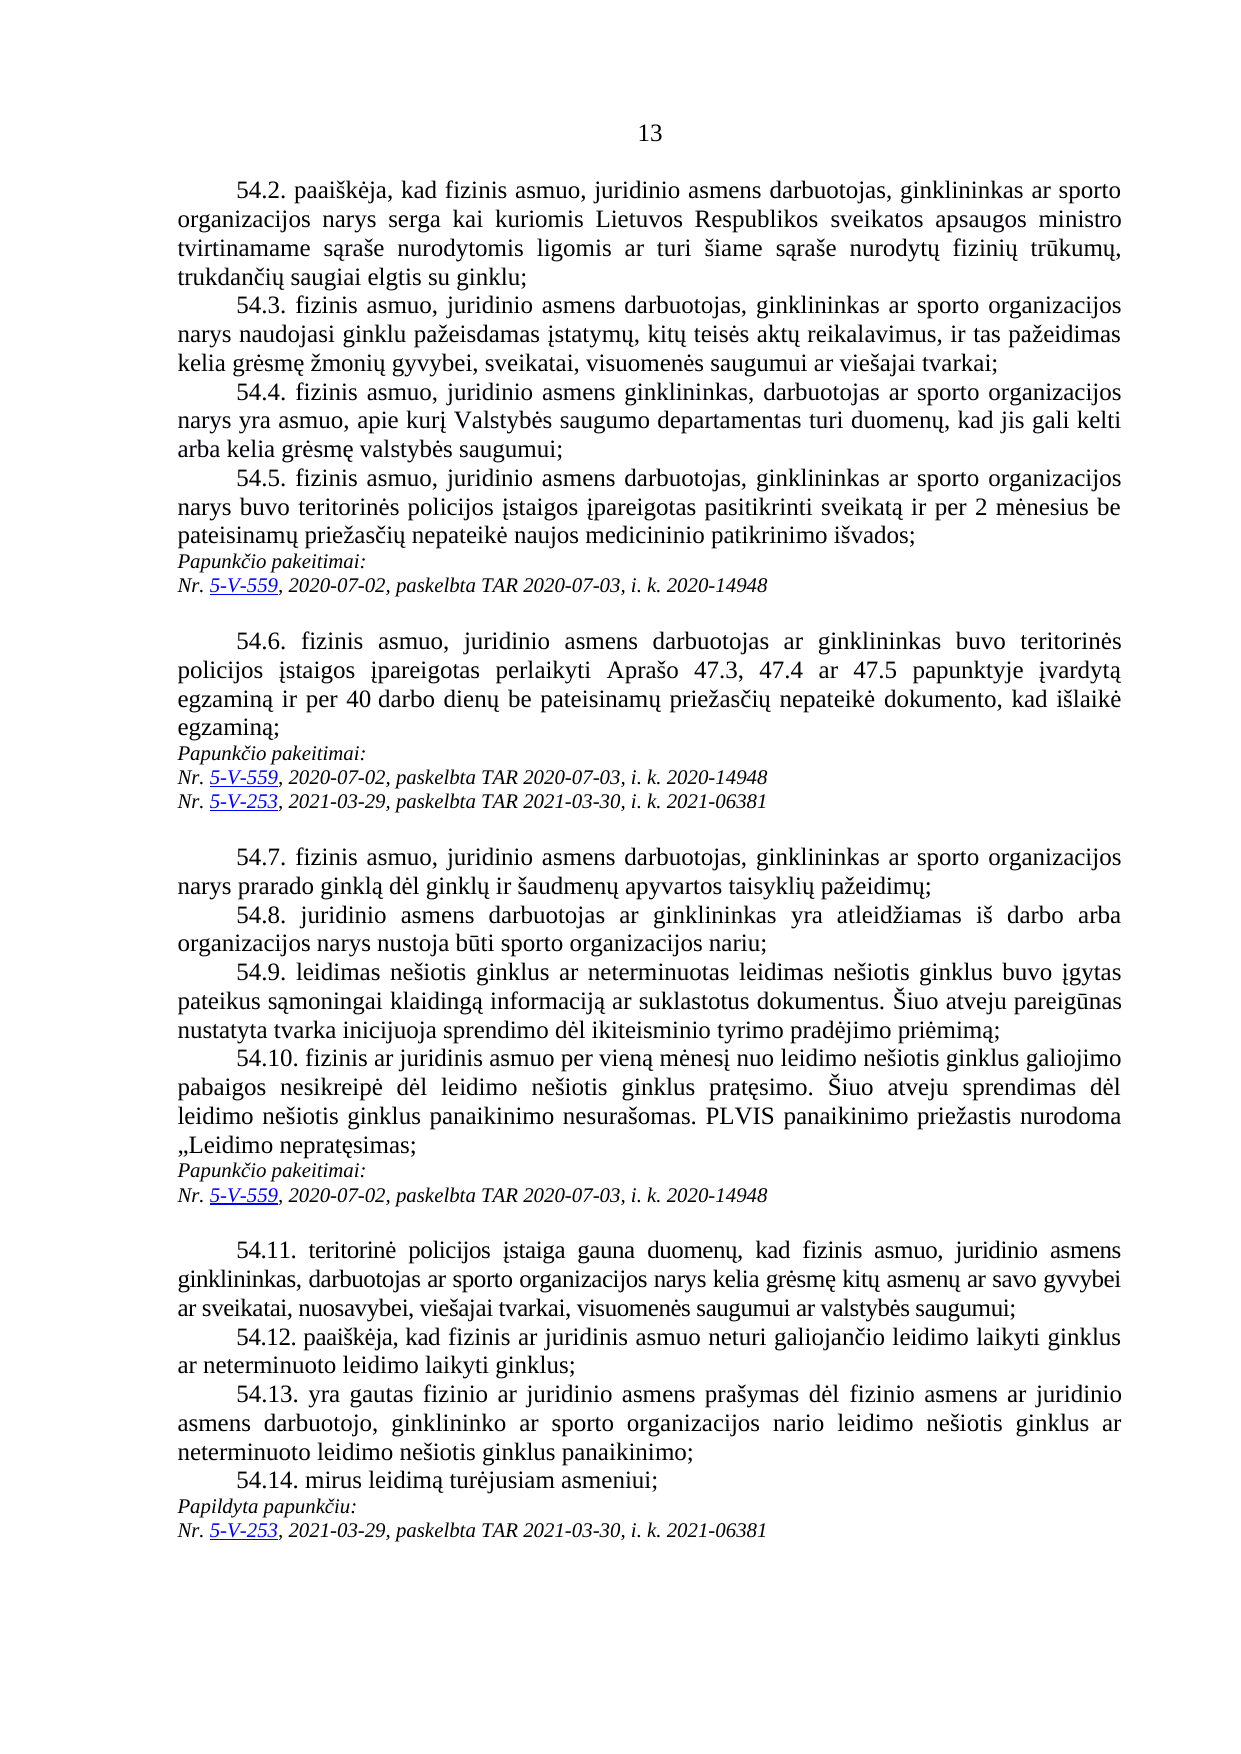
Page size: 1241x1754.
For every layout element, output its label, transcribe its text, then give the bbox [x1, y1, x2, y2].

text 54.10. fizinis ar juridinis asmuo per vieną mėnesį nuo leidimo nešiotis ginklus galiojimo pabaigos nesikreipė dėl leidimo nešiotis ginklus pratęsimo. Šiuo atveju sprendimas dėl leidimo nešiotis ginklus panaikinimo nesurašomas. PLVIS panaikinimo priežastis nurodoma „Leidimo nepratęsimas; [177, 1043, 1122, 1158]
text Nr. 5-V-253, 2021-03-29, paskelbta TAR 2021-03-30, i. k. 2021-06381 [177, 789, 1122, 813]
text Nr. 5-V-253, 2021-03-29, paskelbta TAR 2021-03-30, i. k. 2021-06381 [177, 1518, 1122, 1542]
text 54.7. fizinis asmuo, juridinio asmens darbuotojas, ginklininkas ar sporto organizacijos narys prarado ginklą dėl ginklų ir šaudmenų apyvartos taisyklių pažeidimų; [177, 842, 1122, 900]
text Papunkčio pakeitimai: [177, 549, 1122, 573]
text 54.9. leidimas nešiotis ginklus ar neterminuotas leidimas nešiotis ginklus buvo įgytas pateikus sąmoningai klaidingą informaciją ar suklastotus dokumentus. Šiuo atveju pareigūnas nustatyta tvarka inicijuoja sprendimo dėl ikiteisminio tyrimo pradėjimo priėmimą; [177, 957, 1122, 1043]
text 54.8. juridinio asmens darbuotojas ar ginklininkas yra atleidžiamas iš darbo arba organizacijos narys nustoja būti sporto organizacijos nariu; [177, 900, 1122, 957]
text Papunkčio pakeitimai: [177, 741, 1122, 765]
text 54.13. yra gautas fizinio ar juridinio asmens prašymas dėl fizinio asmens ar juridinio asmens darbuotojo, ginklininko ar sporto organizacijos nario leidimo nešiotis ginklus ar neterminuoto leidimo nešiotis ginklus panaikinimo; [177, 1379, 1122, 1465]
text Nr. 5-V-559, 2020-07-02, paskelbta TAR 2020-07-03, i. k. 2020-14948 [177, 765, 1122, 789]
text Nr. 5-V-559, 2020-07-02, paskelbta TAR 2020-07-03, i. k. 2020-14948 [177, 573, 1122, 597]
text 54.3. fizinis asmuo, juridinio asmens darbuotojas, ginklininkas ar sporto organizacijos narys naudojasi ginklu pažeisdamas įstatymų, kitų teisės aktų reikalavimus, ir tas pažeidimas kelia grėsmę žmonių gyvybei, sveikatai, visuomenės saugumui ar viešajai tvarkai; [177, 291, 1122, 377]
text 54.4. fizinis asmuo, juridinio asmens ginklininkas, darbuotojas ar sporto organizacijos narys yra asmuo, apie kurį Valstybės saugumo departamentas turi duomenų, kad jis gali kelti arba kelia grėsmę valstybės saugumui; [177, 377, 1122, 463]
text 54.14. mirus leidimą turėjusiam asmeniui; [177, 1465, 1122, 1494]
text 54.6. fizinis asmuo, juridinio asmens darbuotojas ar ginklininkas buvo teritorinės policijos įstaigos įpareigotas perlaikyti Aprašo 47.3, 47.4 ar 47.5 papunktyje įvardytą egzaminą ir per 40 darbo dienų be pateisinamų priežasčių nepateikė dokumento, kad išlaikė egzaminą; [177, 626, 1122, 741]
text Papildyta papunkčiu: [177, 1494, 1122, 1518]
text Papunkčio pakeitimai: [177, 1158, 1122, 1182]
text 54.5. fizinis asmuo, juridinio asmens darbuotojas, ginklininkas ar sporto organizacijos narys buvo teritorinės policijos įstaigos įpareigotas pasitikrinti sveikatą ir per 2 mėnesius be pateisinamų priežasčių nepateikė naujos medicininio patikrinimo išvados; [177, 463, 1122, 549]
text 54.2. paaiškėja, kad fizinis asmuo, juridinio asmens darbuotojas, ginklininkas ar sporto organizacijos narys serga kai kuriomis Lietuvos Respublikos sveikatos apsaugos ministro tvirtinamame sąraše nurodytomis ligomis ar turi šiame sąraše nurodytų fizinių trūkumų, trukdančių saugiai elgtis su ginklu; [177, 176, 1122, 291]
text Nr. 5-V-559, 2020-07-02, paskelbta TAR 2020-07-03, i. k. 2020-14948 [177, 1182, 1122, 1207]
text 54.12. paaiškėja, kad fizinis ar juridinis asmuo neturi galiojančio leidimo laikyti ginklus ar neterminuoto leidimo laikyti ginklus; [177, 1322, 1122, 1379]
text 54.11. teritorinė policijos įstaiga gauna duomenų, kad fizinis asmuo, juridinio asmens ginklininkas, darbuotojas ar sporto organizacijos narys kelia grėsmę kitų asmenų ar savo gyvybei ar sveikatai, nuosavybei, viešajai tvarkai, visuomenės saugumui ar valstybės saugumui; [177, 1235, 1122, 1322]
